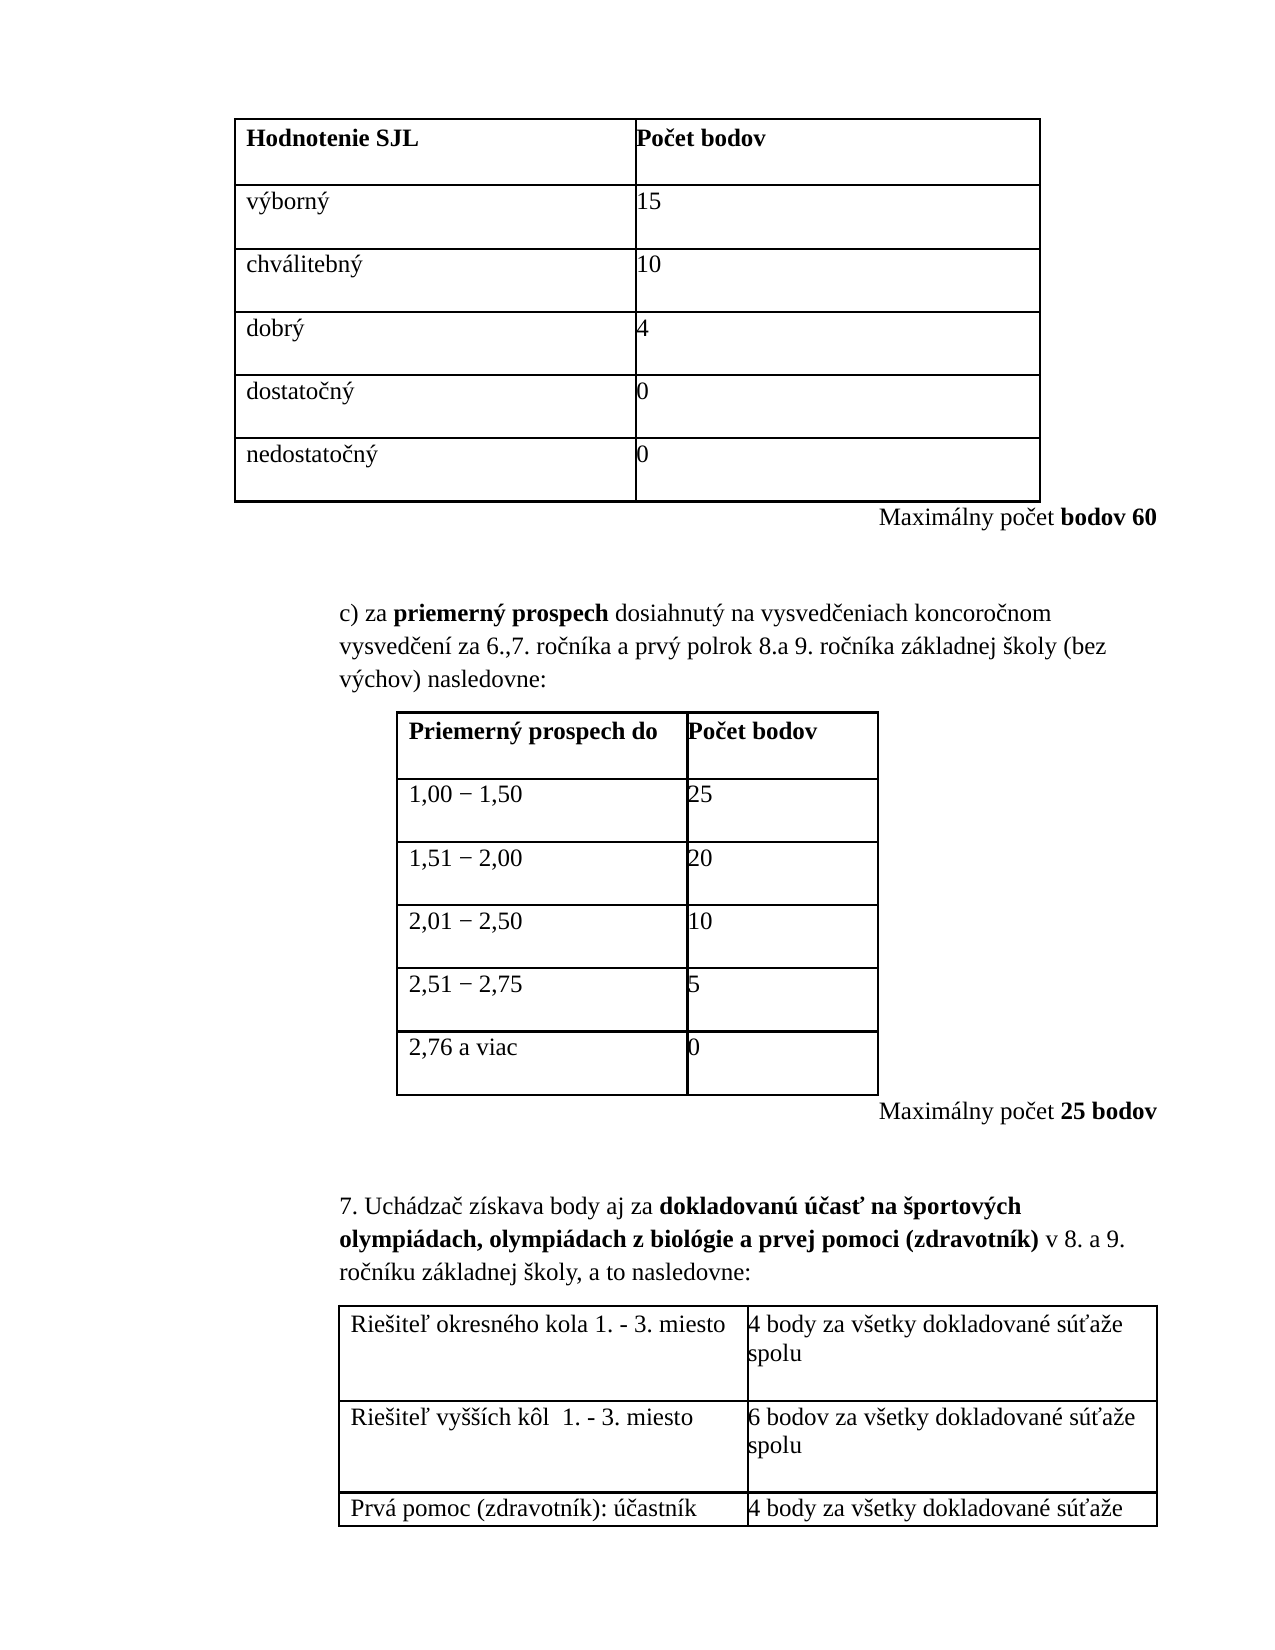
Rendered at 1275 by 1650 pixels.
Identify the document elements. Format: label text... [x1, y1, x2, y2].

table_cell 6 bodov za všetky dokladované súťaže spolu [749, 1402, 1156, 1491]
table_header Hodnotenie SJL [236, 120, 635, 184]
table_cell 2,76 a viac [398, 1033, 686, 1094]
table_header Počet bodov [689, 714, 877, 777]
table_cell 1,00 − 1,50 [398, 780, 686, 841]
table_cell 15 [637, 186, 1039, 247]
table_cell dobrý [236, 313, 635, 374]
table_cell 1,51 − 2,00 [398, 843, 686, 904]
table_cell Riešiteľ vyšších kôl 1. - 3. miesto [340, 1402, 747, 1491]
list Maximálny počet bodov 60 [309, 502, 1157, 531]
table_cell 2,01 − 2,50 [398, 906, 686, 967]
table_cell Prvá pomoc (zdravotník): účastník [340, 1494, 747, 1525]
table_cell 2,51 − 2,75 [398, 969, 686, 1030]
table_cell nedostatočný [236, 439, 635, 500]
table_cell 25 [689, 780, 877, 841]
table_cell 5 [689, 969, 877, 1030]
list c) za priemerný prospech dosiahnutý na vysvedčeniach koncoročnom vysvedčení za 6.,7. ročníka a prvý polrok 8.a 9. ročníka základnej školy (bez výchov) nasledovne: [309, 598, 1157, 692]
table_header 4 body za všetky dokladované súťaže spolu [749, 1307, 1156, 1399]
table_cell chválitebný [236, 250, 635, 311]
table_cell 10 [689, 906, 877, 967]
table_cell 0 [637, 376, 1039, 437]
table_cell výborný [236, 186, 635, 247]
table_cell 0 [637, 439, 1039, 500]
table_cell dostatočný [236, 376, 635, 437]
table_cell 10 [637, 250, 1039, 311]
table_cell 4 body za všetky dokladované súťaže [749, 1494, 1156, 1525]
table_cell 20 [689, 843, 877, 904]
table_header Priemerný prospech do [398, 714, 686, 777]
list 7. Uchádzač získava body aj za dokladovanú účasť na športových olympiádach, olympiádach z biológie a prvej pomoci (zdravotník) v 8. a 9. ročníku základnej školy, a to nasledovne: [309, 1191, 1157, 1286]
table_cell 4 [637, 313, 1039, 374]
table_cell 0 [689, 1033, 877, 1094]
table_header Riešiteľ okresného kola 1. - 3. miesto [340, 1307, 747, 1399]
table_header Počet bodov [637, 120, 1039, 184]
list Maximálny počet 25 bodov [309, 1096, 1157, 1124]
